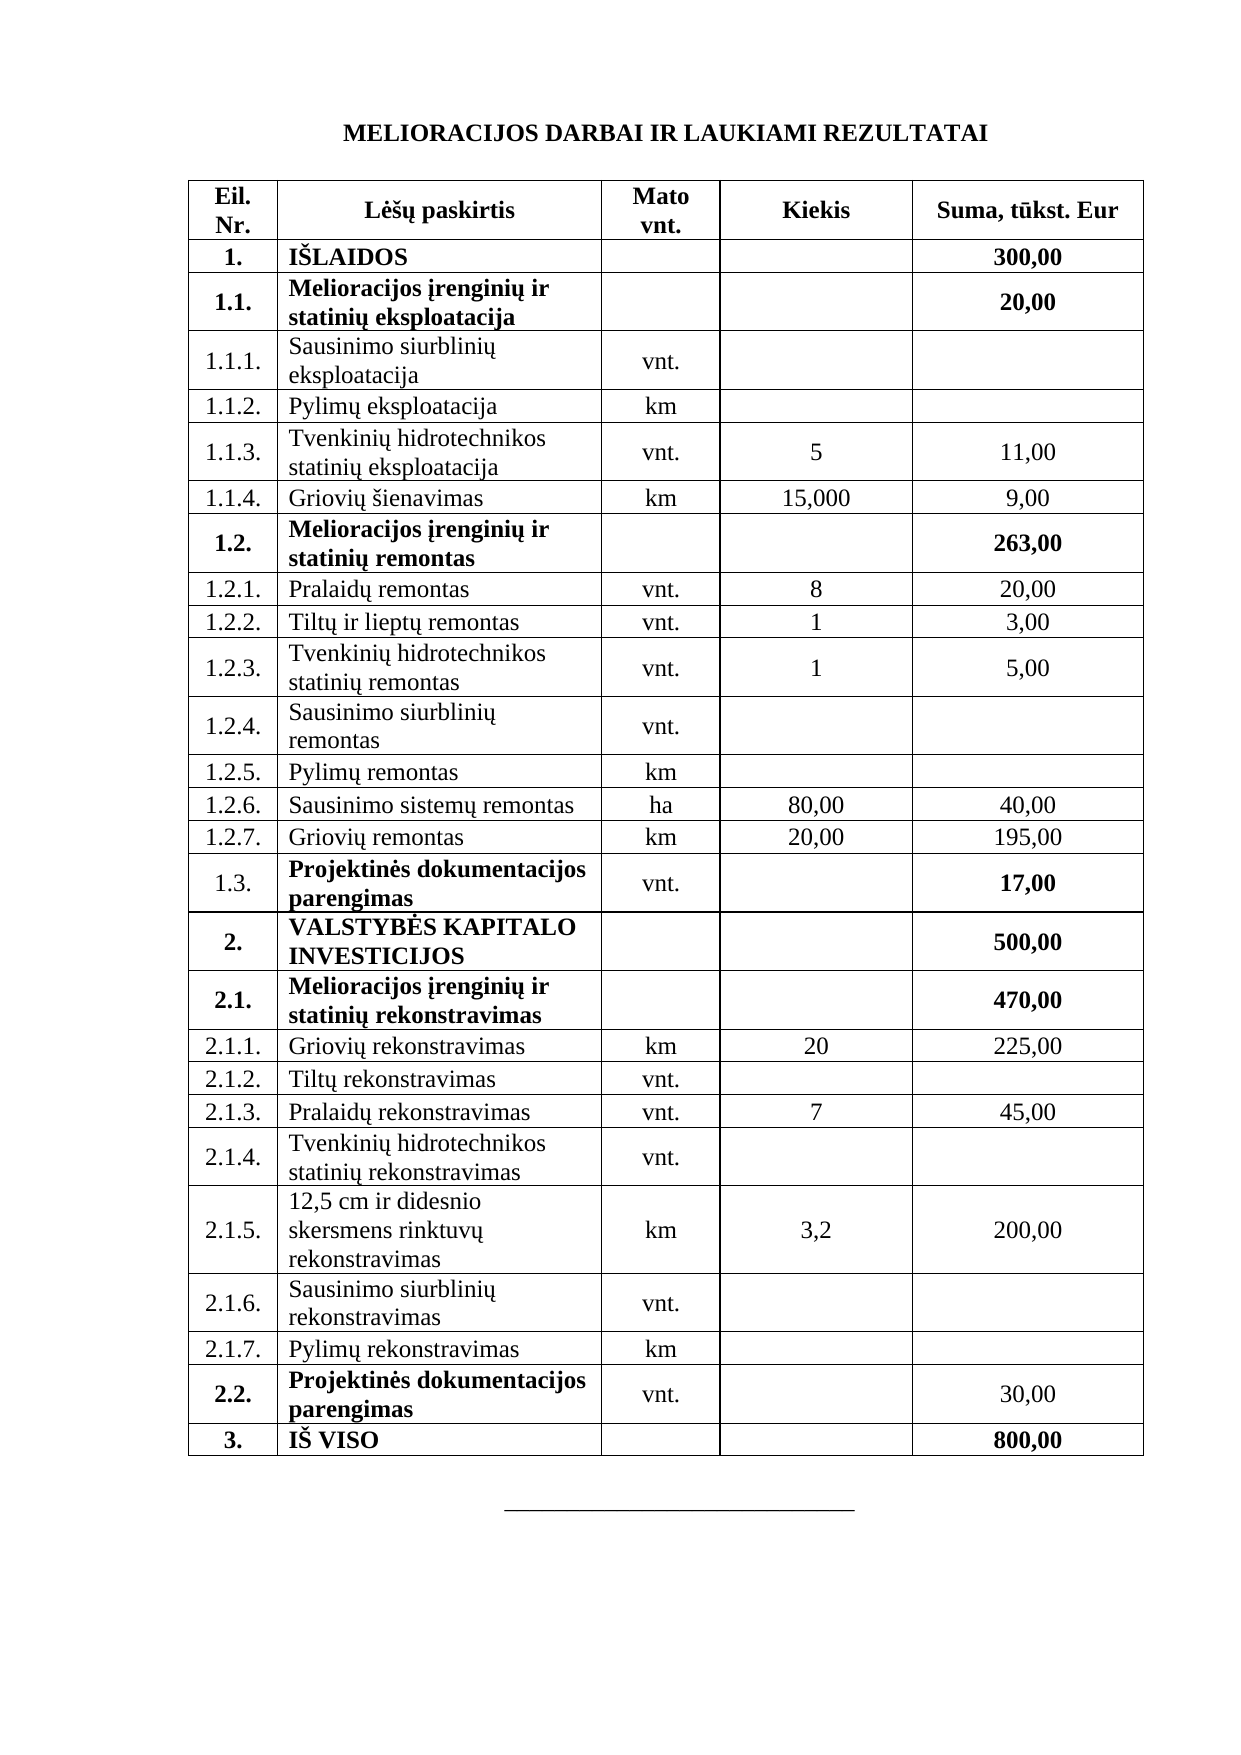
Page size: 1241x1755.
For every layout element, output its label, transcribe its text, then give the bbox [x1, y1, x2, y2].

table_cell Griovių rekonstravimas [278, 1030, 601, 1061]
table_cell 2.1.7. [189, 1332, 277, 1364]
table_cell ha [602, 788, 719, 820]
table_cell Pylimų eksploatacija [278, 390, 601, 422]
table_cell [721, 697, 912, 754]
table_cell 1.3. [189, 854, 277, 911]
table_cell Tvenkinių hidrotechnikos statinių remontas [278, 638, 601, 696]
table_cell 1.2.4. [189, 697, 277, 754]
table_cell 20,00 [913, 573, 1143, 604]
table_cell Pralaidų remontas [278, 573, 601, 604]
text ____________________________ [177, 1485, 1181, 1514]
table_cell [721, 1332, 912, 1364]
table_cell [913, 697, 1143, 754]
table_cell 2.1.4. [189, 1128, 277, 1185]
table_cell km [602, 1332, 719, 1364]
table_cell 2.1.3. [189, 1095, 277, 1127]
table_cell [721, 240, 912, 272]
table_cell Suma, tūkst. Eur [913, 181, 1143, 239]
table_cell Sausinimo siurblinių remontas [278, 697, 601, 754]
table_cell [602, 971, 719, 1028]
table_cell 3,00 [913, 606, 1143, 637]
table_cell [721, 1274, 912, 1331]
table_cell 1. [189, 240, 277, 272]
table_cell 1.1.4. [189, 481, 277, 513]
table_cell [913, 1274, 1143, 1331]
table_cell Tiltų ir lieptų remontas [278, 606, 601, 637]
table_cell 2.1.5. [189, 1186, 277, 1273]
table_cell Kiekis [721, 181, 912, 239]
table_cell 1.2.5. [189, 755, 277, 787]
table_cell km [602, 821, 719, 853]
table_cell [189, 147, 277, 180]
table_cell 800,00 [913, 1424, 1143, 1455]
table_cell 2.1.2. [189, 1062, 277, 1094]
table_cell 2.1.6. [189, 1274, 277, 1331]
table_cell [721, 971, 912, 1028]
table_cell 15,000 [721, 481, 912, 513]
table_cell [602, 1424, 719, 1455]
table_cell 1.2.1. [189, 573, 277, 604]
table_cell [721, 854, 912, 911]
table_cell vnt. [602, 1365, 719, 1423]
table_cell 2. [189, 913, 277, 970]
table_cell [721, 273, 912, 330]
table_cell 2.1. [189, 971, 277, 1028]
table_cell [721, 913, 912, 970]
table_cell vnt. [602, 638, 719, 696]
table_cell [602, 147, 720, 180]
table_cell 200,00 [913, 1186, 1143, 1273]
table_cell [721, 1062, 912, 1094]
table_cell [913, 755, 1143, 787]
table_cell [721, 1424, 912, 1455]
table_cell 1.2. [189, 514, 277, 572]
table_cell 1.2.7. [189, 821, 277, 853]
table_cell 5,00 [913, 638, 1143, 696]
table_cell 2.1.1. [189, 1030, 277, 1061]
table_cell Melioracijos įrenginių ir statinių eksploatacija [278, 273, 601, 330]
table_cell Sausinimo siurblinių eksploatacija [278, 331, 601, 389]
table_cell 7 [721, 1095, 912, 1127]
table_cell Melioracijos įrenginių ir statinių remontas [278, 514, 601, 572]
table_cell Pylimų rekonstravimas [278, 1332, 601, 1364]
table_cell 263,00 [913, 514, 1143, 572]
table_cell Mato vnt. [602, 181, 719, 239]
table_cell km [602, 1030, 719, 1061]
table_cell 1.2.3. [189, 638, 277, 696]
table_cell 20 [721, 1030, 912, 1061]
table_cell Sausinimo siurblinių rekonstravimas [278, 1274, 601, 1331]
table_cell [368, 147, 458, 180]
table_cell 5 [721, 423, 912, 480]
table_cell vnt. [602, 606, 719, 637]
table_cell [913, 390, 1143, 422]
table_cell [721, 514, 912, 572]
table_cell [721, 390, 912, 422]
table_cell Lėšų paskirtis [278, 181, 601, 239]
table_cell Eil. Nr. [189, 181, 277, 239]
table_cell [913, 331, 1143, 389]
table_cell [913, 1062, 1143, 1094]
table_cell 9,00 [913, 481, 1143, 513]
table_cell vnt. [602, 1128, 719, 1185]
table_cell 3,2 [721, 1186, 912, 1273]
table_cell [602, 273, 719, 330]
table_cell 1 [721, 606, 912, 637]
table_cell vnt. [602, 1274, 719, 1331]
table_cell [721, 331, 912, 389]
table_cell [721, 755, 912, 787]
table_cell [277, 147, 367, 180]
table_cell 500,00 [913, 913, 1143, 970]
table_cell [720, 147, 912, 180]
table_cell [602, 240, 719, 272]
table_cell 30,00 [913, 1365, 1143, 1423]
table_cell [458, 147, 602, 180]
table_cell Pylimų remontas [278, 755, 601, 787]
table_cell [721, 1128, 912, 1185]
table_cell vnt. [602, 331, 719, 389]
table_cell 20,00 [721, 821, 912, 853]
table_cell 1 [721, 638, 912, 696]
table_cell [721, 1365, 912, 1423]
table_cell vnt. [602, 573, 719, 604]
table_header MELIORACIJOS DARBAI IR LAUKIAMI REZULTATAI [189, 118, 1143, 147]
table_cell 12,5 cm ir didesnio skersmens rinktuvų rekonstravimas [278, 1186, 601, 1273]
table_cell 80,00 [721, 788, 912, 820]
table_cell vnt. [602, 1095, 719, 1127]
table_cell Tiltų rekonstravimas [278, 1062, 601, 1094]
table_cell [912, 147, 1143, 180]
table_cell 2.2. [189, 1365, 277, 1423]
table_cell [913, 1128, 1143, 1185]
table_cell [602, 913, 719, 970]
table_cell Tvenkinių hidrotechnikos statinių eksploatacija [278, 423, 601, 480]
table_cell Tvenkinių hidrotechnikos statinių rekonstravimas [278, 1128, 601, 1185]
table_cell vnt. [602, 854, 719, 911]
table_cell 11,00 [913, 423, 1143, 480]
table_cell vnt. [602, 1062, 719, 1094]
table_cell 8 [721, 573, 912, 604]
table_cell 470,00 [913, 971, 1143, 1028]
table_cell 195,00 [913, 821, 1143, 853]
table_cell km [602, 1186, 719, 1273]
table_cell vnt. [602, 423, 719, 480]
table_cell 1.1.2. [189, 390, 277, 422]
table_cell 40,00 [913, 788, 1143, 820]
table_cell Projektinės dokumentacijos parengimas [278, 854, 601, 911]
table_cell km [602, 755, 719, 787]
table_cell 17,00 [913, 854, 1143, 911]
table_cell 1.1. [189, 273, 277, 330]
table_cell 300,00 [913, 240, 1143, 272]
table_cell Pralaidų rekonstravimas [278, 1095, 601, 1127]
table_cell Melioracijos įrenginių ir statinių rekonstravimas [278, 971, 601, 1028]
table_cell 1.1.1. [189, 331, 277, 389]
table_cell Sausinimo sistemų remontas [278, 788, 601, 820]
table_cell Griovių šienavimas [278, 481, 601, 513]
table_cell IŠLAIDOS [278, 240, 601, 272]
table_cell km [602, 390, 719, 422]
table_cell VALSTYBĖS KAPITALO INVESTICIJOS [278, 913, 601, 970]
table_cell Griovių remontas [278, 821, 601, 853]
table_cell km [602, 481, 719, 513]
table_cell 20,00 [913, 273, 1143, 330]
table_cell 1.2.2. [189, 606, 277, 637]
table_cell 1.2.6. [189, 788, 277, 820]
table_cell 225,00 [913, 1030, 1143, 1061]
table_cell IŠ VISO [278, 1424, 601, 1455]
table_cell 45,00 [913, 1095, 1143, 1127]
table_cell [602, 514, 719, 572]
table_cell vnt. [602, 697, 719, 754]
table_cell 1.1.3. [189, 423, 277, 480]
table_cell [913, 1332, 1143, 1364]
table_cell 3. [189, 1424, 277, 1455]
table_cell Projektinės dokumentacijos parengimas [278, 1365, 601, 1423]
